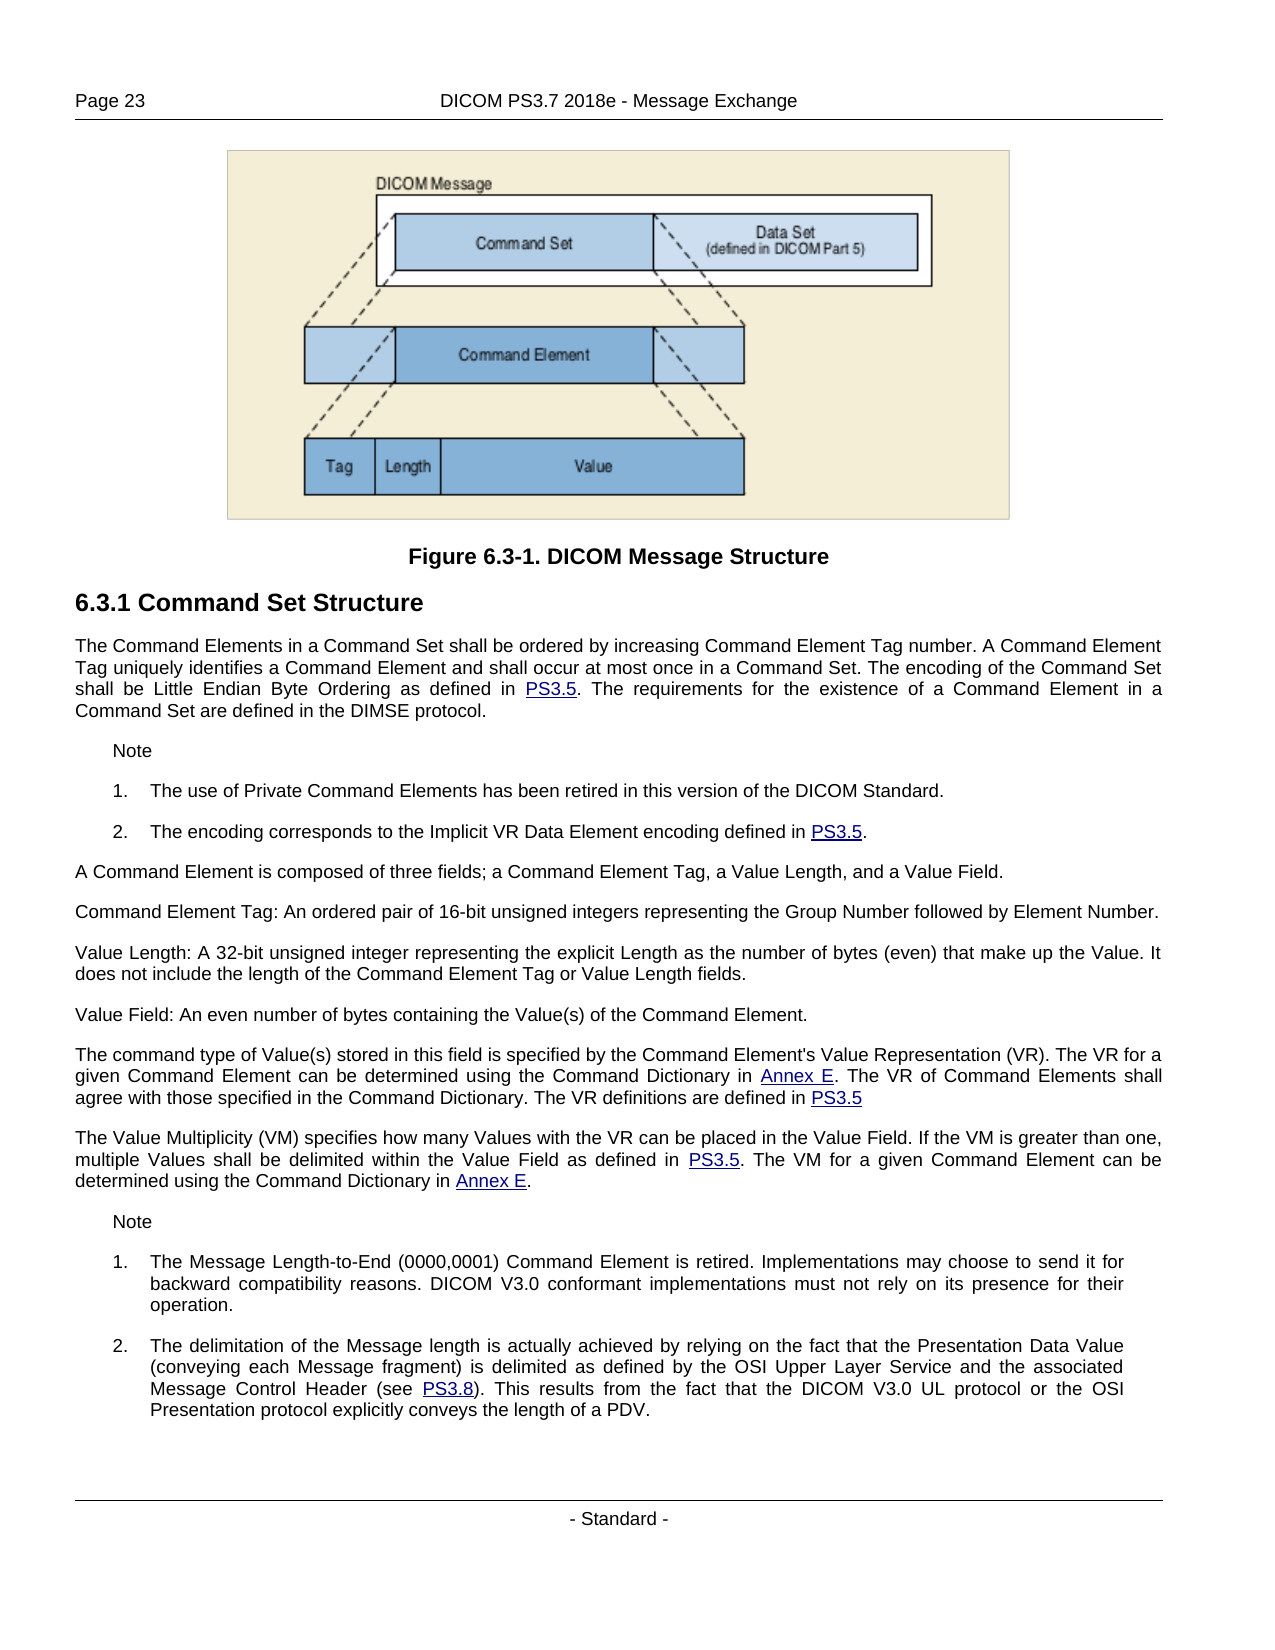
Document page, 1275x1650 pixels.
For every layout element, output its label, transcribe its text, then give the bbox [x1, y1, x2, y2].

picture [226, 150, 1011, 521]
text A Command Element is composed of three fields; a Command Element Tag, a Value Length, and a Value Field. [75, 861, 1162, 882]
text Figure 6.3-1. DICOM Message Structure [75, 543, 1162, 569]
list The encoding corresponds to the Implicit VR Data Element encoding defined in PS3.5. [112, 821, 1125, 842]
text Note [112, 1211, 1125, 1232]
text Value Field: An even number of bytes containing the Value(s) of the Command Element. [75, 1003, 1162, 1025]
text The command type of Value(s) stored in this field is specified by the Command Element's Value Representation (VR). The VR for a given Command Element can be determined using the Command Dictionary in Annex E. The VR of Command Elements shall agree with those specified in the Command Dictionary. The VR definitions are defined in PS3.5 [75, 1044, 1162, 1108]
text Value Length: A 32-bit unsigned integer representing the explicit Length as the number of bytes (even) that make up the Value. It does not include the length of the Command Element Tag or Value Length fields. [75, 942, 1162, 985]
text 6.3.1 Command Set Structure [75, 587, 1162, 616]
text Note [112, 740, 1125, 762]
text The Command Elements in a Command Set shall be ordered by increasing Command Element Tag number. A Command Element Tag uniquely identifies a Command Element and shall occur at most once in a Command Set. The encoding of the Command Set shall be Little Endian Byte Ordering as defined in PS3.5. The requirements for the existence of a Command Element in a Command Set are defined in the DIMSE protocol. [75, 635, 1162, 721]
text Command Element Tag: An ordered pair of 16-bit unsigned integers representing the Group Number followed by Element Number. [75, 901, 1162, 923]
list The Message Length-to-End (0000,0001) Command Element is retired. Implementations may choose to send it for backward compatibility reasons. DICOM V3.0 conformant implementations must not rely on its presence for their operation. [112, 1251, 1125, 1316]
list The use of Private Command Elements has been retired in this version of the DICOM Standard. [112, 780, 1125, 802]
list The delimitation of the Message length is actually achieved by relying on the fact that the Presentation Data Value (conveying each Message fragment) is delimited as defined by the OSI Upper Layer Service and the associated Message Control Header (see PS3.8). This results from the fact that the DICOM V3.0 UL protocol or the OSI Presentation protocol explicitly conveys the length of a PDV. [112, 1334, 1125, 1421]
text The Value Multiplicity (VM) specifies how many Values with the VR can be placed in the Value Field. If the VM is greater than one, multiple Values shall be delimited within the Value Field as defined in PS3.5. The VM for a given Command Element can be determined using the Command Dictionary in Annex E. [75, 1127, 1162, 1192]
